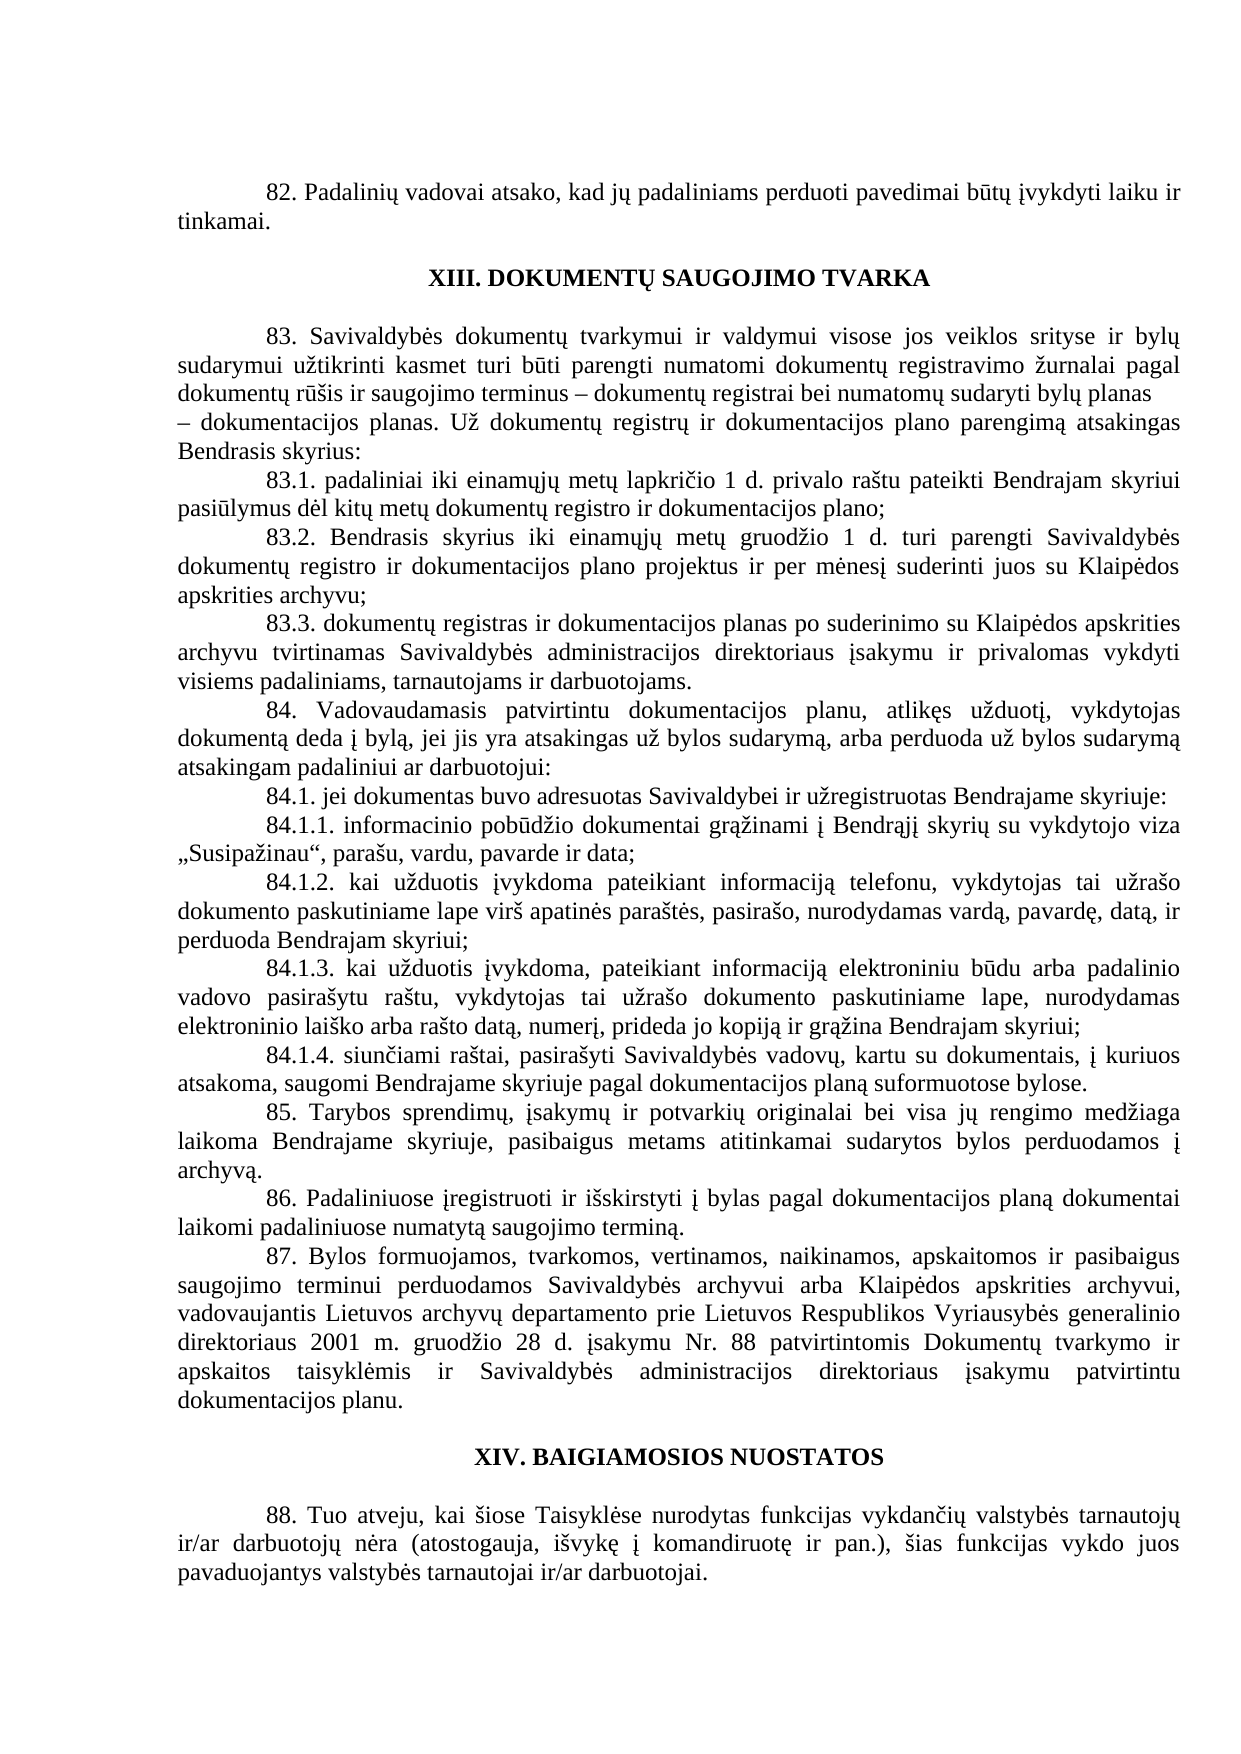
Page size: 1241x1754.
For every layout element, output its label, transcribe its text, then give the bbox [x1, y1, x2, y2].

text 84.1.2. kai užduotis įvykdoma pateikiant informaciją telefonu, vykdytojas tai užrašo dokumento paskutiniame lape virš apatinės paraštės, pasirašo, nurodydamas vardą, pavardę, datą, ir perduoda Bendrajam skyriui; [177, 867, 1181, 953]
text XIV. BAIGIAMOSIOS NUOSTATOS [177, 1442, 1181, 1471]
text 84. Vadovaudamasis patvirtintu dokumentacijos planu, atlikęs užduotį, vykdytojas dokumentą deda į bylą, jei jis yra atsakingas už bylos sudarymą, arba perduoda už bylos sudarymą atsakingam padaliniui ar darbuotojui: [177, 695, 1181, 781]
text 85. Tarybos sprendimų, įsakymų ir potvarkių originalai bei visa jų rengimo medžiaga laikoma Bendrajame skyriuje, pasibaigus metams atitinkamai sudarytos bylos perduodamos į archyvą. [177, 1097, 1181, 1183]
text 84.1. jei dokumentas buvo adresuotas Savivaldybei ir užregistruotas Bendrajame skyriuje: [177, 781, 1181, 810]
text XIII. DOKUMENTŲ SAUGOJIMO TVARKA [177, 263, 1181, 292]
text 88. Tuo atveju, kai šiose Taisyklėse nurodytas funkcijas vykdančių valstybės tarnautojų ir/ar darbuotojų nėra (atostogauja, išvykę į komandiruotę ir pan.), šias funkcijas vykdo juos pavaduojantys valstybės tarnautojai ir/ar darbuotojai. [177, 1500, 1181, 1586]
text 83.2. Bendrasis skyrius iki einamųjų metų gruodžio 1 d. turi parengti Savivaldybės dokumentų registro ir dokumentacijos plano projektus ir per mėnesį suderinti juos su Klaipėdos apskrities archyvu; [177, 522, 1181, 608]
text 84.1.3. kai užduotis įvykdoma, pateikiant informaciją elektroniniu būdu arba padalinio vadovo pasirašytu raštu, vykdytojas tai užrašo dokumento paskutiniame lape, nurodydamas elektroninio laiško arba rašto datą, numerį, prideda jo kopiją ir grąžina Bendrajam skyriui; [177, 953, 1181, 1040]
text 82. Padalinių vadovai atsako, kad jų padaliniams perduoti pavedimai būtų įvykdyti laiku ir tinkamai. [177, 177, 1181, 235]
text 84.1.4. siunčiami raštai, pasirašyti Savivaldybės vadovų, kartu su dokumentais, į kuriuos atsakoma, saugomi Bendrajame skyriuje pagal dokumentacijos planą suformuotose bylose. [177, 1040, 1181, 1097]
text 86. Padaliniuose įregistruoti ir išskirstyti į bylas pagal dokumentacijos planą dokumentai laikomi padaliniuose numatytą saugojimo terminą. [177, 1183, 1181, 1241]
text 87. Bylos formuojamos, tvarkomos, vertinamos, naikinamos, apskaitomos ir pasibaigus saugojimo terminui perduodamos Savivaldybės archyvui arba Klaipėdos apskrities archyvui, vadovaujantis Lietuvos archyvų departamento prie Lietuvos Respublikos Vyriausybės generalinio direktoriaus 2001 m. gruodžio 28 d. įsakymu Nr. 88 patvirtintomis Dokumentų tvarkymo ir apskaitos taisyklėmis ir Savivaldybės administracijos direktoriaus įsakymu patvirtintu dokumentacijos planu. [177, 1241, 1181, 1413]
text 83. Savivaldybės dokumentų tvarkymui ir valdymui visose jos veiklos srityse ir bylų sudarymui užtikrinti kasmet turi būti parengti numatomi dokumentų registravimo žurnalai pagal dokumentų rūšis ir saugojimo terminus – dokumentų registrai bei numatomų sudaryti bylų planas [177, 321, 1181, 407]
text 84.1.1. informacinio pobūdžio dokumentai grąžinami į Bendrąjį skyrių su vykdytojo viza „Susipažinau“, parašu, vardu, pavarde ir data; [177, 810, 1181, 867]
text – dokumentacijos planas. Už dokumentų registrų ir dokumentacijos plano parengimą atsakingas Bendrasis skyrius: [177, 407, 1181, 465]
text 83.1. padaliniai iki einamųjų metų lapkričio 1 d. privalo raštu pateikti Bendrajam skyriui pasiūlymus dėl kitų metų dokumentų registro ir dokumentacijos plano; [177, 465, 1181, 522]
text 83.3. dokumentų registras ir dokumentacijos planas po suderinimo su Klaipėdos apskrities archyvu tvirtinamas Savivaldybės administracijos direktoriaus įsakymu ir privalomas vykdyti visiems padaliniams, tarnautojams ir darbuotojams. [177, 608, 1181, 695]
